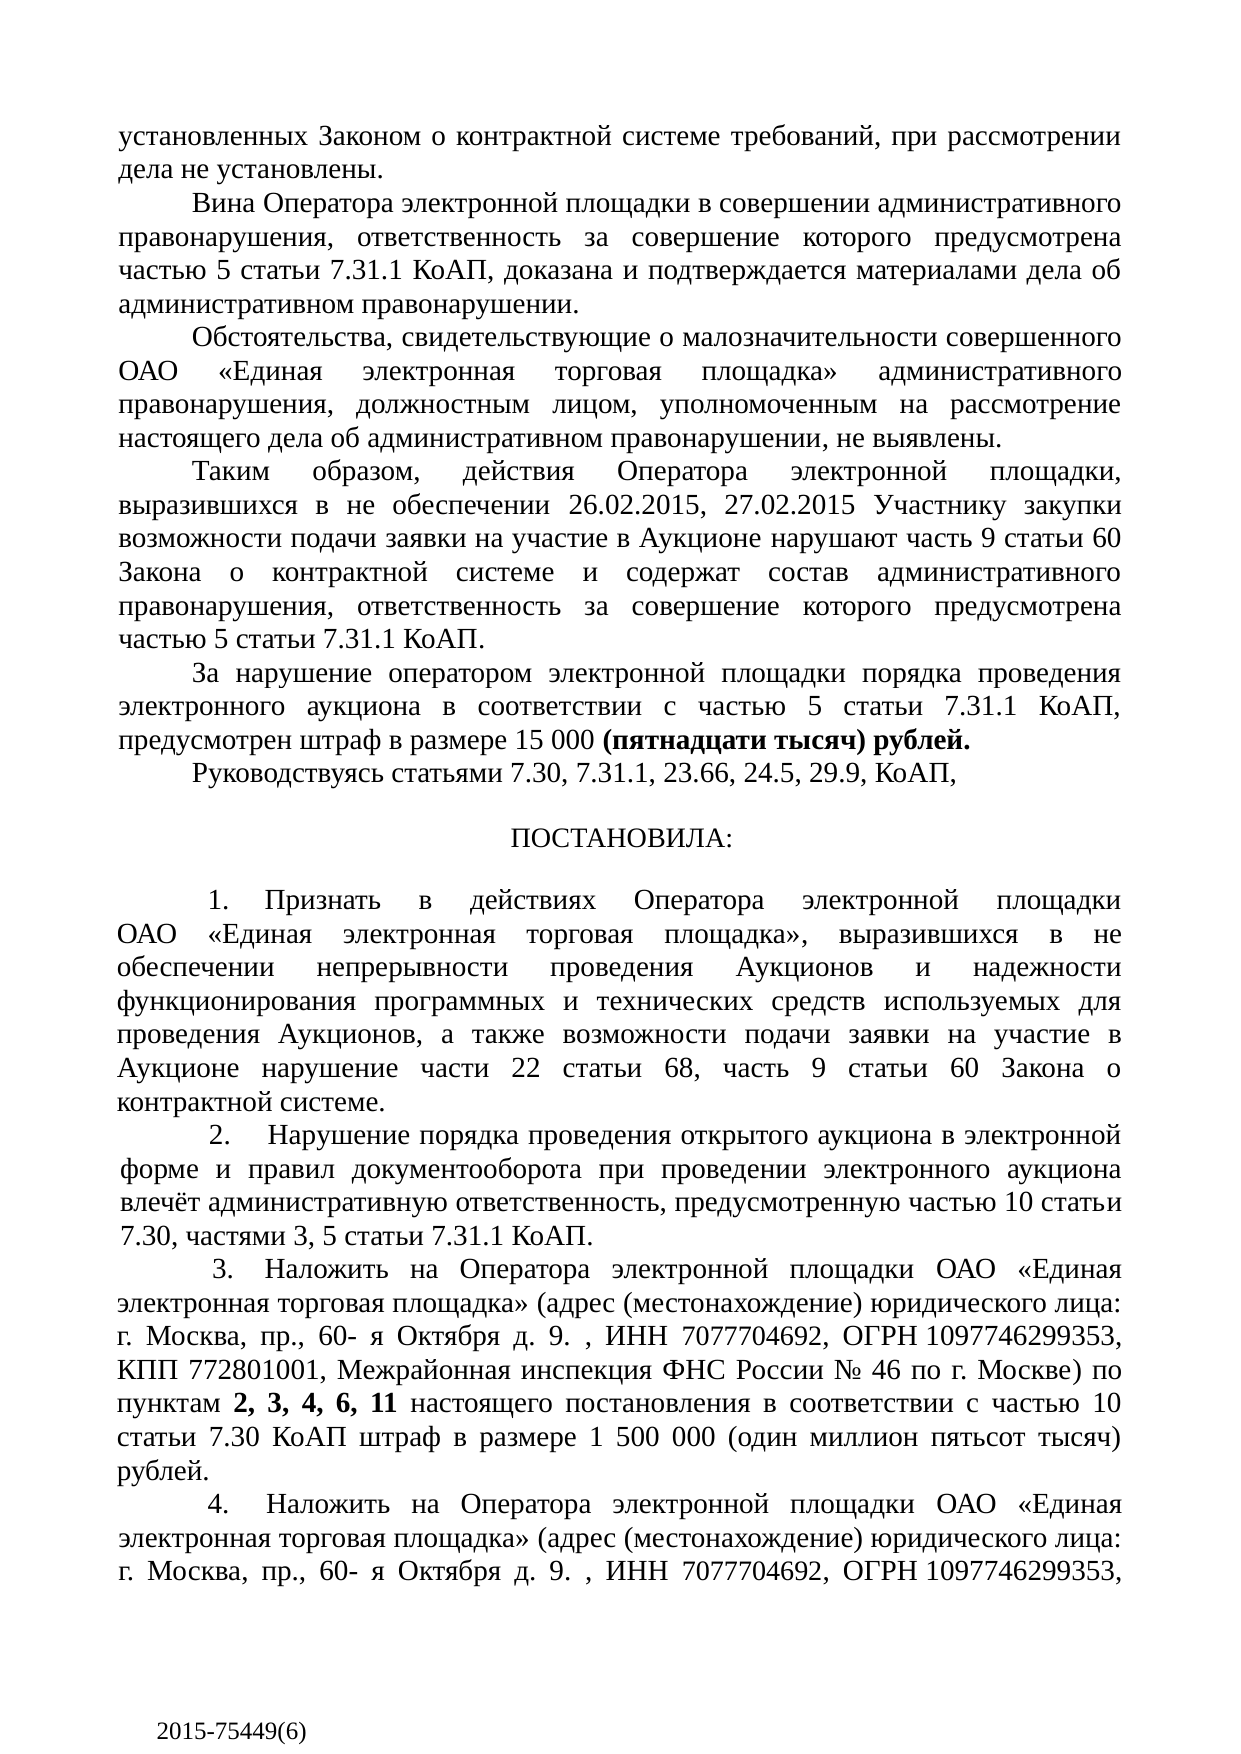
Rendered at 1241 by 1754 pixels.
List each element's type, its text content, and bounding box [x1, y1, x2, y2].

list Наложить на Оператора электронной площадки ОАО «Единая электронная торговая площадка» (адрес (местонахождение) юридического лица: г. Москва, пр., 60- я Октября д. 9. , ИНН 7077704692, ОГРН 1097746299353, [118, 1486, 1122, 1587]
text Вина Оператора электронной площадки в совершении административного правонарушения, ответственность за совершение которого предусмотрена частью 5 статьи 7.31.1 КоАП, доказана и подтверждается материалами дела об административном правонарушении. [118, 185, 1122, 319]
list Признать в действиях Оператора электронной площадки ОАО «Единая электронная торговая площадка», выразившихся в не обеспечении непрерывности проведения Аукционов и надежности функционирования программных и технических средств используемых для проведения Аукционов, а также возможности подачи заявки на участие в Аукционе нарушение части 22 статьи 68, часть 9 статьи 60 Закона о контрактной системе. [117, 882, 1122, 1117]
text установленных Законом о контрактной системе требований, при рассмотрении дела не установлены. [118, 118, 1122, 185]
text ПОСТАНОВИЛА: [118, 821, 1122, 854]
text Таким образом, действия Оператора электронной площадки, выразившихся в не обеспечении 26.02.2015, 27.02.2015 Участнику закупки возможности подачи заявки на участие в Аукционе нарушают часть 9 статьи 60 Закона о контрактной системе и содержат состав административного правонарушения, ответственность за совершение которого предусмотрена частью 5 статьи 7.31.1 КоАП. [118, 453, 1122, 655]
list Наложить на Оператора электронной площадки ОАО «Единая электронная торговая площадка» (адрес (местонахождение) юридического лица: г. Москва, пр., 60- я Октября д. 9. , ИНН 7077704692, ОГРН 1097746299353, КПП 772801001, Межрайонная инспекция ФНС России № 46 по г. Москве) по пунктам 2, 3, 4, 6, 11 настоящего постановления в соответствии с частью 10 статьи 7.30 КоАП штраф в размере 1 500 000 (один миллион пятьсот тысяч) рублей. [117, 1251, 1122, 1486]
text За нарушение оператором электронной площадки порядка проведения электронного аукциона в соответствии с частью 5 статьи 7.31.1 КоАП, предусмотрен штраф в размере 15 000 (пятнадцати тысяч) рублей. [118, 655, 1122, 755]
text Руководствуясь статьями 7.30, 7.31.1, 23.66, 24.5, 29.9, КоАП, [118, 755, 1122, 789]
text Обстоятельства, свидетельствующие о малозначительности совершенного ОАО «Единая электронная торговая площадка» административного правонарушения, должностным лицом, уполномоченным на рассмотрение настоящего дела об административном правонарушении, не выявлены. [118, 319, 1122, 453]
list Нарушение порядка проведения открытого аукциона в электронной форме и правил документооборота при проведении электронного аукциона влечёт административную ответственность, предусмотренную частью 10 статьи 7.30, частями 3, 5 статьи 7.31.1 КоАП. [120, 1117, 1122, 1251]
